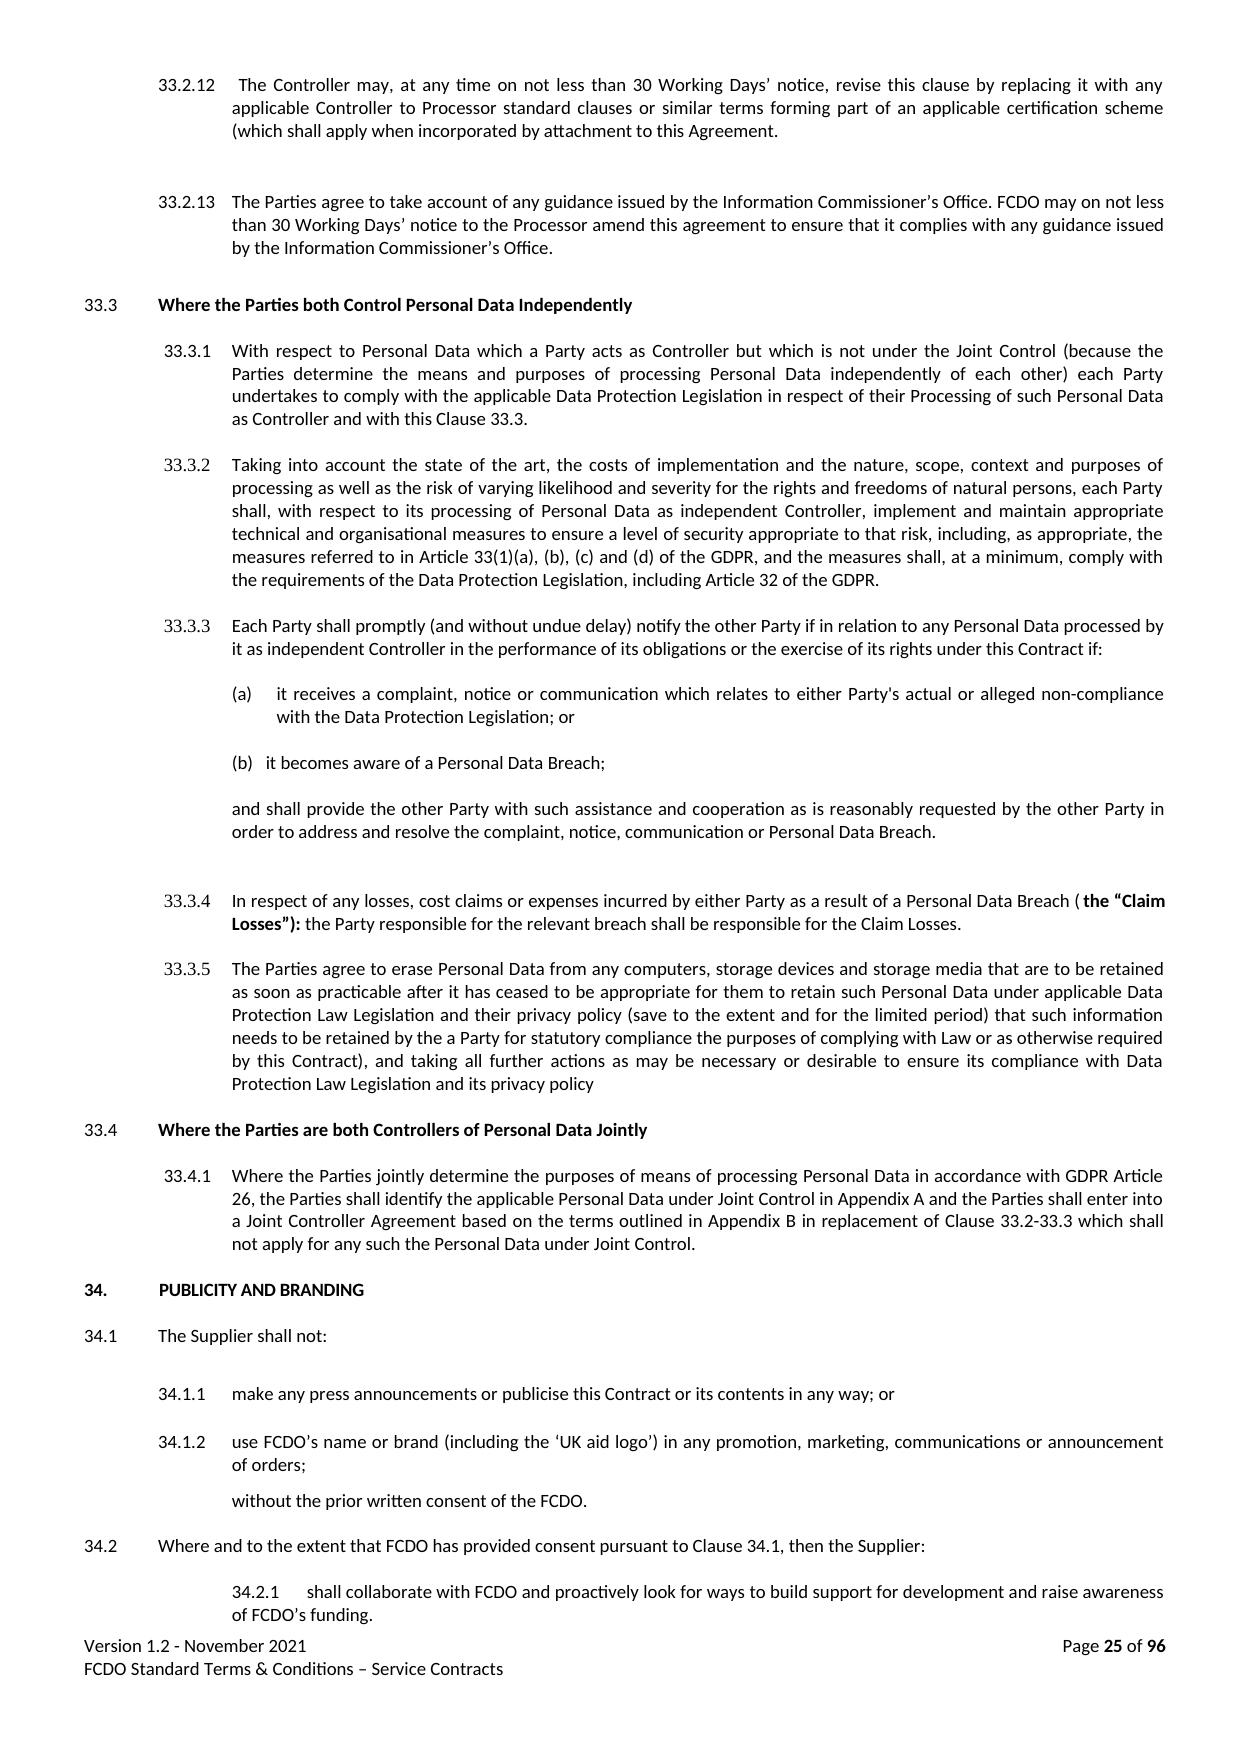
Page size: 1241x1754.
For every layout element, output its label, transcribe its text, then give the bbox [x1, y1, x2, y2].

list it receives a complaint, notice or communication which relates to either Party's actual or alleged non-compliance with the Data Protection Legislation; or [232, 683, 1166, 728]
list shall collaborate with FCDO and proactively look for ways to build support for development and raise awareness of FCDO’s funding. [232, 1581, 1166, 1626]
list Where the Parties are both Controllers of Personal Data Jointly [84, 1118, 1166, 1141]
text without the prior written consent of the FCDO. [217, 1489, 1166, 1512]
list Where and to the extent that FCDO has provided consent pursuant to Clause 34.1, then the Supplier: [84, 1535, 1166, 1558]
list With respect to Personal Data which a Party acts as Controller but which is not under the Joint Control (because the Parties determine the means and purposes of processing Personal Data independently of each other) each Party undertakes to comply with the applicable Data Protection Legislation in respect of their Processing of such Personal Data as Controller and with this Clause 33.3. [163, 339, 1166, 431]
text (b) it becomes aware of a Personal Data Breach; [232, 751, 1166, 774]
list The Parties agree to take account of any guidance issued by the Information Commissioner’s Office. FCDO may on not less than 30 Working Days’ notice to the Processor amend this agreement to ensure that it complies with any guidance issued by the Information Commissioner’s Office. [158, 190, 1166, 259]
list Each Party shall promptly (and without undue delay) notify the other Party if in relation to any Personal Data processed by it as independent Controller in the performance of its obligations or the exercise of its rights under this Contract if: [163, 614, 1166, 660]
list make any press announcements or publicise this Contract or its contents in any way; or [158, 1383, 1166, 1406]
list Where the Parties jointly determine the purposes of means of processing Personal Data in accordance with GDPR Article 26, the Parties shall identify the applicable Personal Data under Joint Control in Appendix A and the Parties shall enter into a Joint Controller Agreement based on the terms outlined in Appendix B in replacement of Clause 33.2-33.3 which shall not apply for any such the Personal Data under Joint Control. [163, 1164, 1166, 1256]
list In respect of any losses, cost claims or expenses incurred by either Party as a result of a Personal Data Breach (the “Claim Losses”): the Party responsible for the relevant breach shall be responsible for the Claim Losses. [163, 889, 1166, 935]
list use FCDO’s name or brand (including the ‘UK aid logo’) in any promotion, marketing, communications or announcement of orders; [158, 1431, 1166, 1476]
list Where the Parties both Control Personal Data Independently [84, 293, 1166, 316]
list The Controller may, at any time on not less than 30 Working Days’ notice, revise this clause by replacing it with any applicable Controller to Processor standard clauses or similar terms forming part of an applicable certification scheme (which shall apply when incorporated by attachment to this Agreement. [158, 73, 1166, 142]
list PUBLICITY AND BRANDING [84, 1278, 1166, 1301]
list Taking into account the state of the art, the costs of implementation and the nature, scope, context and purposes of processing as well as the risk of varying likelihood and severity for the rights and freedoms of natural persons, each Party shall, with respect to its processing of Personal Data as independent Controller, implement and maintain appropriate technical and organisational measures to ensure a level of security appropriate to that risk, including, as appropriate, the measures referred to in Article 33(1)(a), (b), (c) and (d) of the GDPR, and the measures shall, at a minimum, comply with the requirements of the Data Protection Legislation, including Article 32 of the GDPR. [163, 453, 1166, 591]
list The Supplier shall not: [84, 1324, 1166, 1347]
list The Parties agree to erase Personal Data from any computers, storage devices and storage media that are to be retained as soon as practicable after it has ceased to be appropriate for them to retain such Personal Data under applicable Data Protection Law Legislation and their privacy policy (save to the extent and for the limited period) that such information needs to be retained by the a Party for statutory compliance the purposes of complying with Law or as otherwise required by this Contract), and taking all further actions as may be necessary or desirable to ensure its compliance with Data Protection Law Legislation and its privacy policy [163, 958, 1166, 1095]
text and shall provide the other Party with such assistance and cooperation as is reasonably requested by the other Party in order to address and resolve the complaint, notice, communication or Personal Data Breach. [232, 797, 1166, 843]
